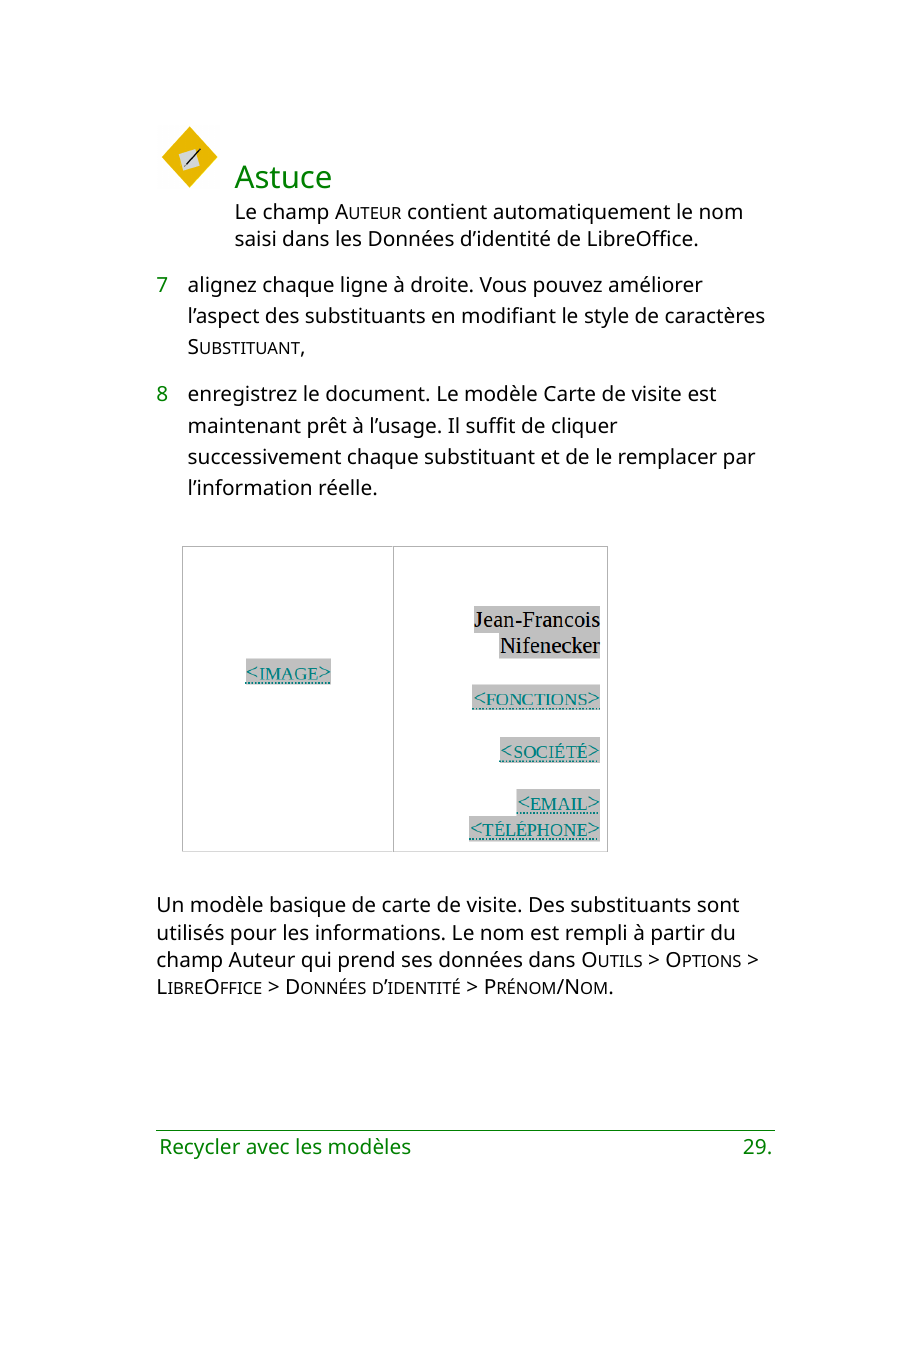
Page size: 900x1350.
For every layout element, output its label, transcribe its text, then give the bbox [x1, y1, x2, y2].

table_cell Un modèle basique de carte de visite. Des substituants sont utilisés pour les informations. Le nom est rempli à partir du champ Auteur qui prend ses données dans Outils > Options > LibreOffice > Données d’identité > Prénom/Nom. [156, 883, 775, 999]
list enregistrez le document. Le modèle Carte de visite est maintenant prêt à l’usage. Il suffit de cliquer successivement chaque substituant et de le remplacer par l’information réelle. [156, 377, 775, 502]
picture [157, 125, 220, 189]
text Le champ Auteur contient automatiquement le nom saisi dans les Données d’identité de LibreOffice. [234, 198, 775, 252]
picture [156, 517, 637, 882]
list alignez chaque ligne à droite. Vous pouvez améliorer l’aspect des substituants en modifiant le style de caractères Substituant, [156, 267, 775, 361]
list Astuce [156, 125, 775, 198]
table_header [156, 517, 775, 883]
